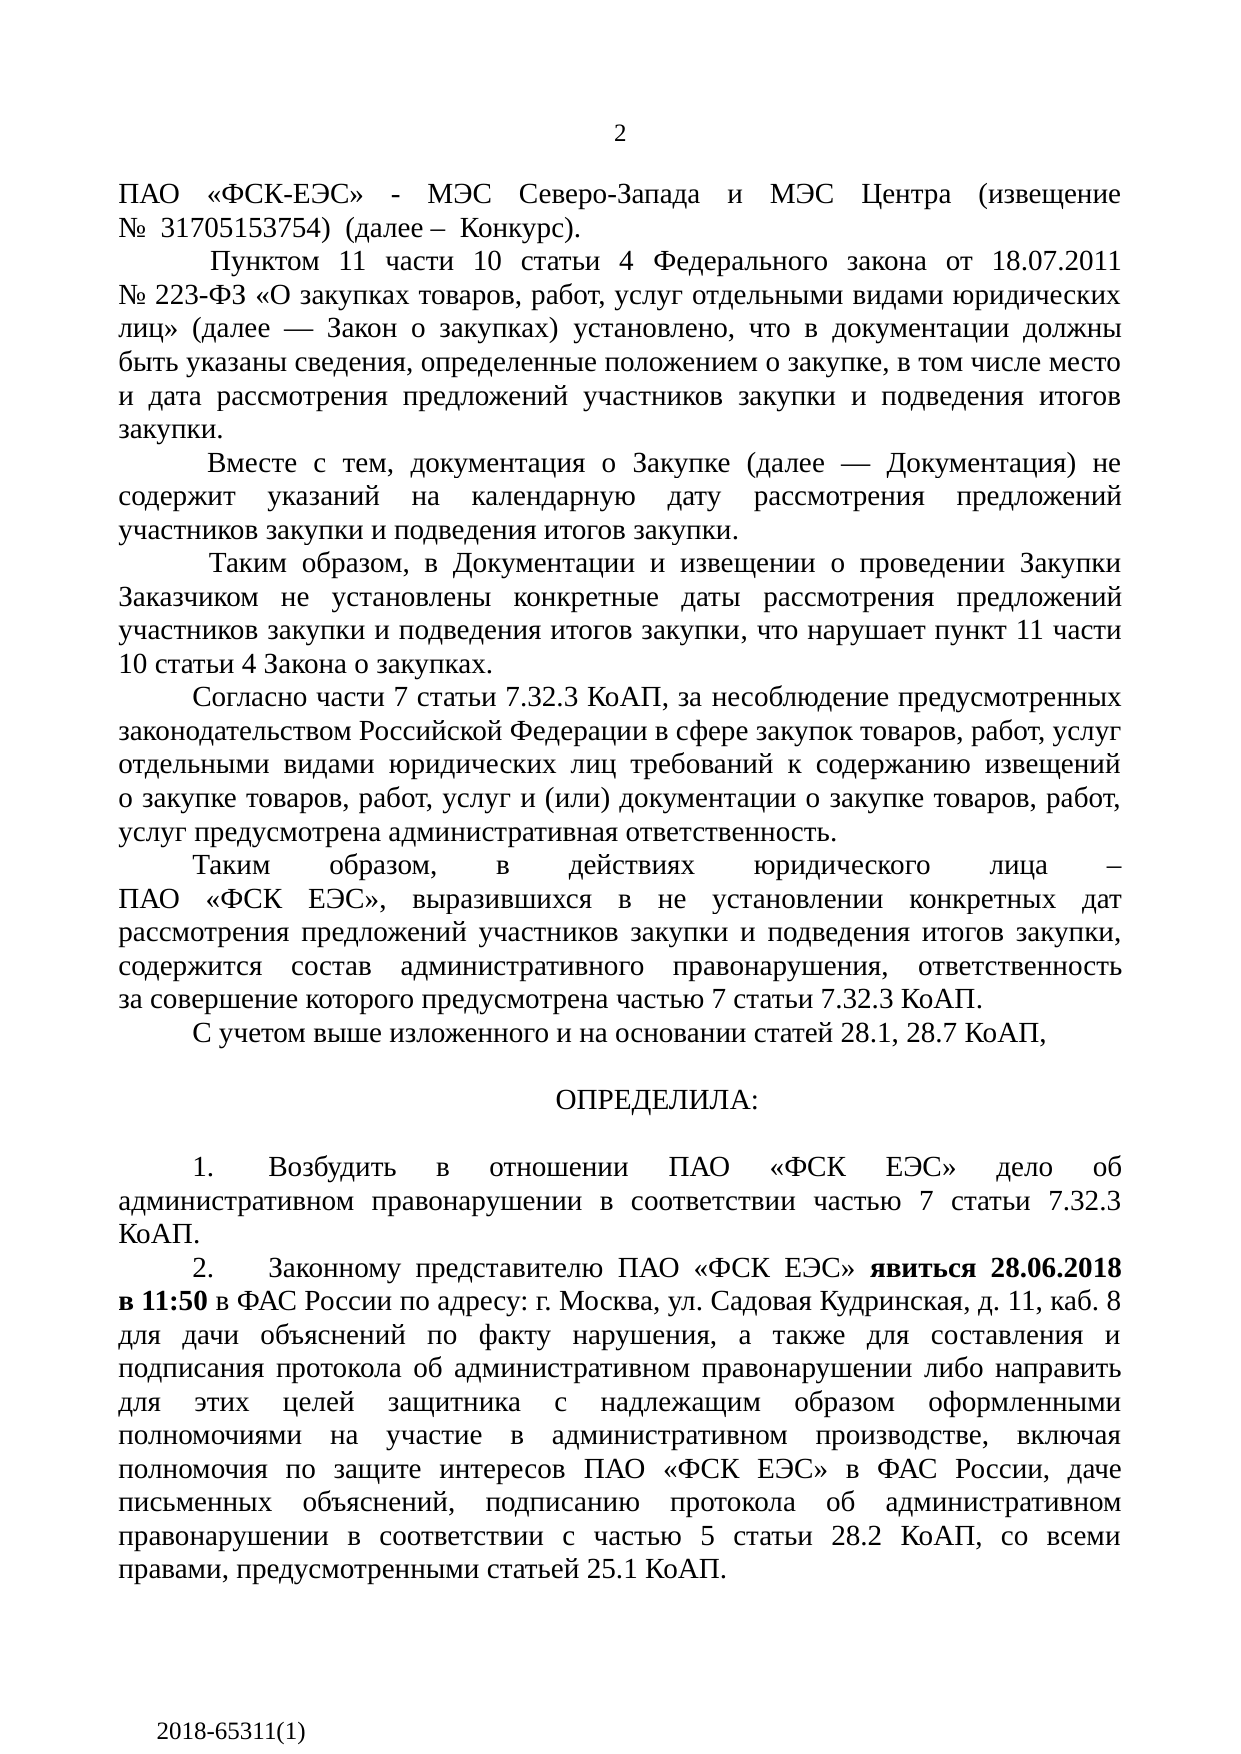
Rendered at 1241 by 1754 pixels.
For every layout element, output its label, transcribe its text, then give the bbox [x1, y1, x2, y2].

text Вместе с тем, документация о Закупке (далее — Документация) не содержит указаний на календарную дату рассмотрения предложений участников закупки и подведения итогов закупки. [118, 445, 1122, 545]
text Согласно части 7 статьи 7.32.3 КоАП, за несоблюдение предусмотренных законодательством Российской Федерации в сфере закупок товаров, работ, услуг отдельными видами юридических лиц требований к содержанию извещений о закупке товаров, работ, услуг и (или) документации о закупке товаров, работ, услуг предусмотрена административная ответственность. [118, 679, 1122, 847]
text Пунктом 11 части 10 статьи 4 Федерального закона от 18.07.2011 № 223-ФЗ «О закупках товаров, работ, услуг отдельными видами юридических лиц» (далее — Закон о закупках) установлено, что в документации должны быть указаны сведения, определенные положением о закупке, в том числе место и дата рассмотрения предложений участников закупки и подведения итогов закупки. [118, 243, 1122, 445]
list Законному представителю ПАО «ФСК ЕЭС» явиться 28.06.2018 в 11:50 в ФАС России по адресу: г. Москва, ул. Садовая Кудринская, д. 11, каб. 8 для дачи объяснений по факту нарушения, а также для составления и подписания протокола об административном правонарушении либо направить для этих целей защитника с надлежащим образом оформленными полномочиями на участие в административном производстве, включая полномочия по защите интересов ПАО «ФСК ЕЭС» в ФАС России, даче письменных объяснений, подписанию протокола об административном правонарушении в соответствии с частью 5 статьи 28.2 КоАП, со всеми правами, предусмотренными статьей 25.1 КоАП. [118, 1250, 1122, 1585]
text С учетом выше изложенного и на основании статей 28.1, 28.7 КоАП, [118, 1015, 1122, 1048]
list Возбудить в отношении ПАО «ФСК ЕЭС» дело об административном правонарушении в соответствии частью 7 статьи 7.32.3 КоАП. [118, 1149, 1122, 1250]
text Таким образом, в действиях юридического лица – ПАО «ФСК ЕЭС», выразившихся в не установлении конкретных дат рассмотрения предложений участников закупки и подведения итогов закупки, содержится состав административного правонарушения, ответственность за совершение которого предусмотрена частью 7 статьи 7.32.3 КоАП. [118, 847, 1122, 1015]
text Таким образом, в Документации и извещении о проведении Закупки Заказчиком не установлены конкретные даты рассмотрения предложений участников закупки и подведения итогов закупки, что нарушает пункт 11 части 10 статьи 4 Закона о закупках. [118, 545, 1122, 679]
text ОПРЕДЕЛИЛА: [118, 1082, 1122, 1116]
text ПАО «ФСК-ЕЭС» - МЭС Северо-Запада и МЭС Центра (извещение № 31705153754) (далее – Конкурс). [118, 176, 1122, 243]
